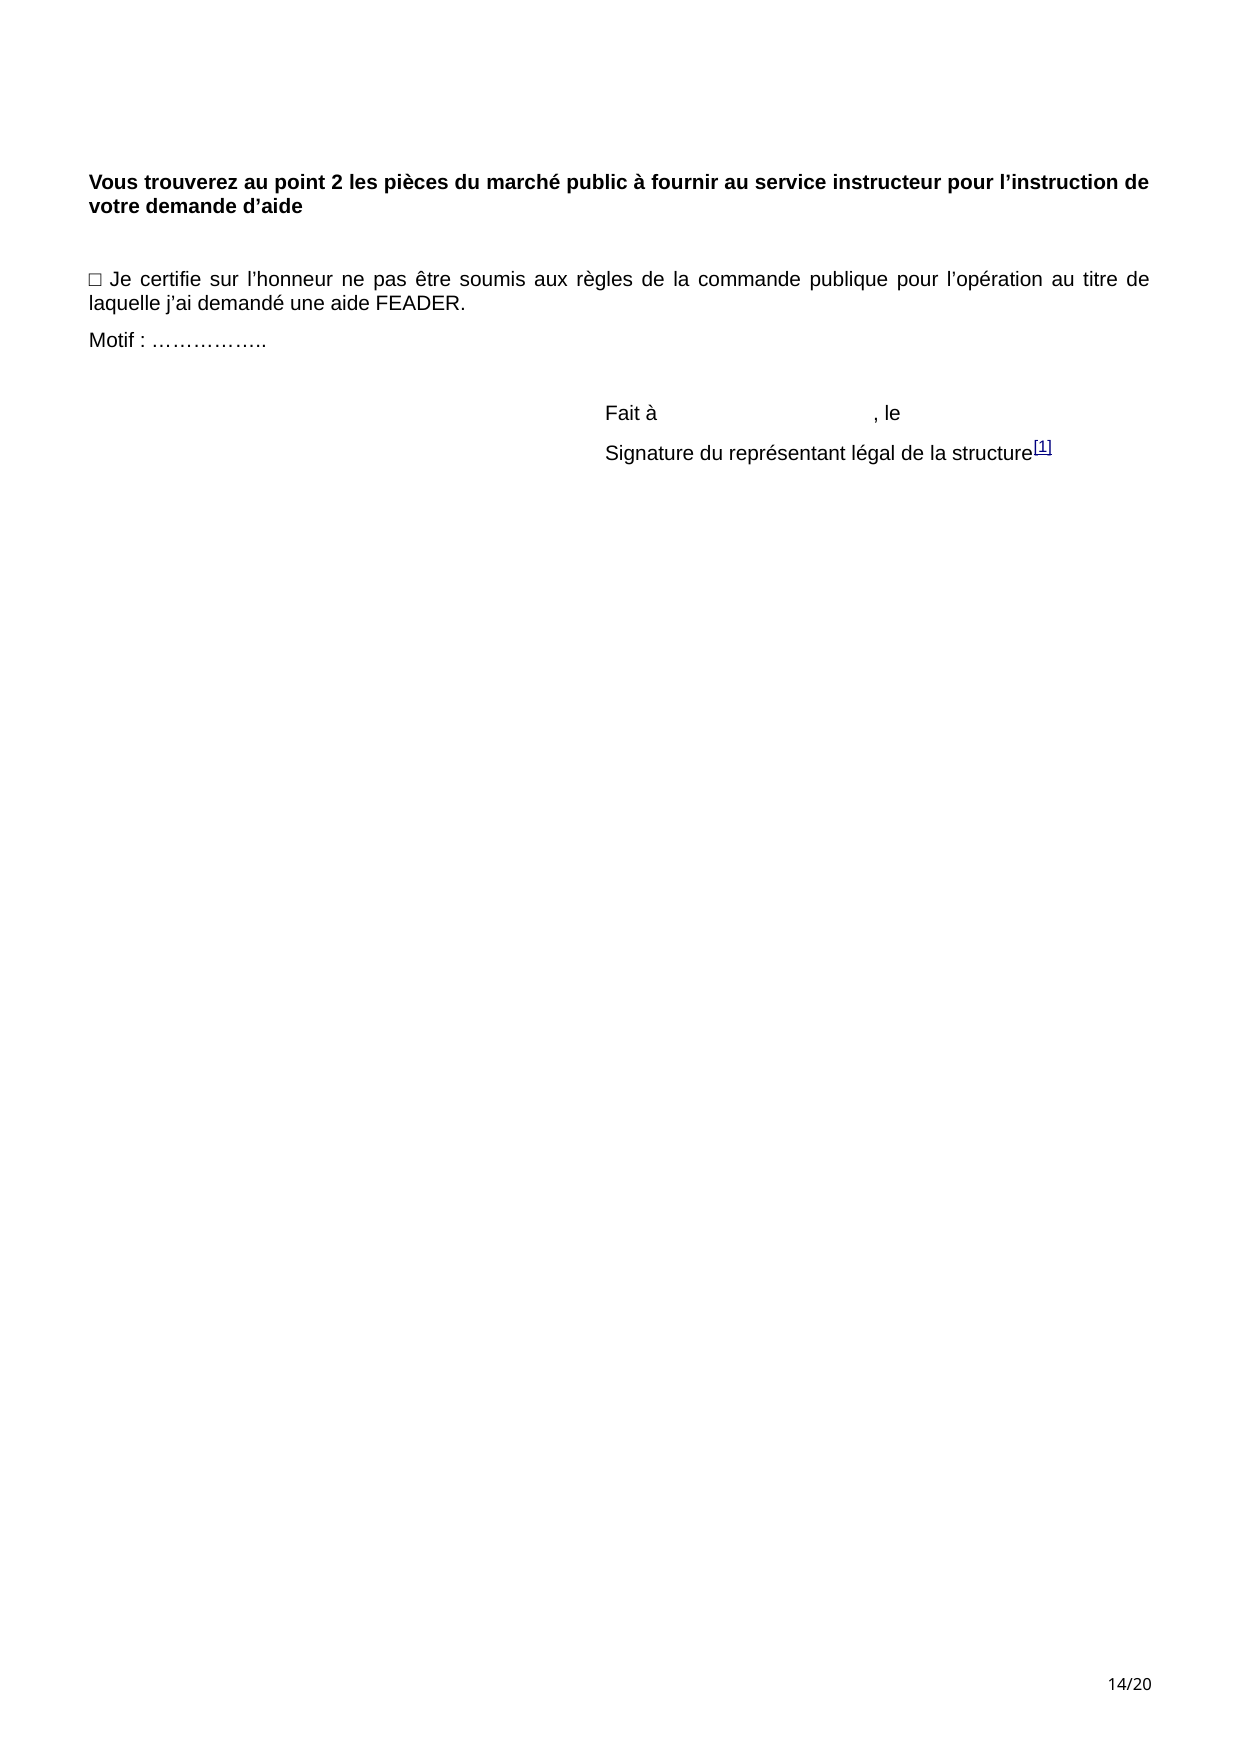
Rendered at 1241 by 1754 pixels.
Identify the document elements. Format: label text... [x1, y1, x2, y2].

text Motif : …………….. [89, 327, 1152, 351]
text Fait à , le [531, 400, 1152, 424]
text Vous trouverez au point 2 les pièces du marché public à fournir au service instructeur pour l’instruction de votre demande d’aide [89, 170, 1152, 218]
text Signature du représentant légal de la structure[1] [605, 437, 1152, 465]
text □ Je certifie sur l’honneur ne pas être soumis aux règles de la commande publique pour l’opération au titre de laquelle j’ai demandé une aide FEADER. [89, 267, 1152, 315]
